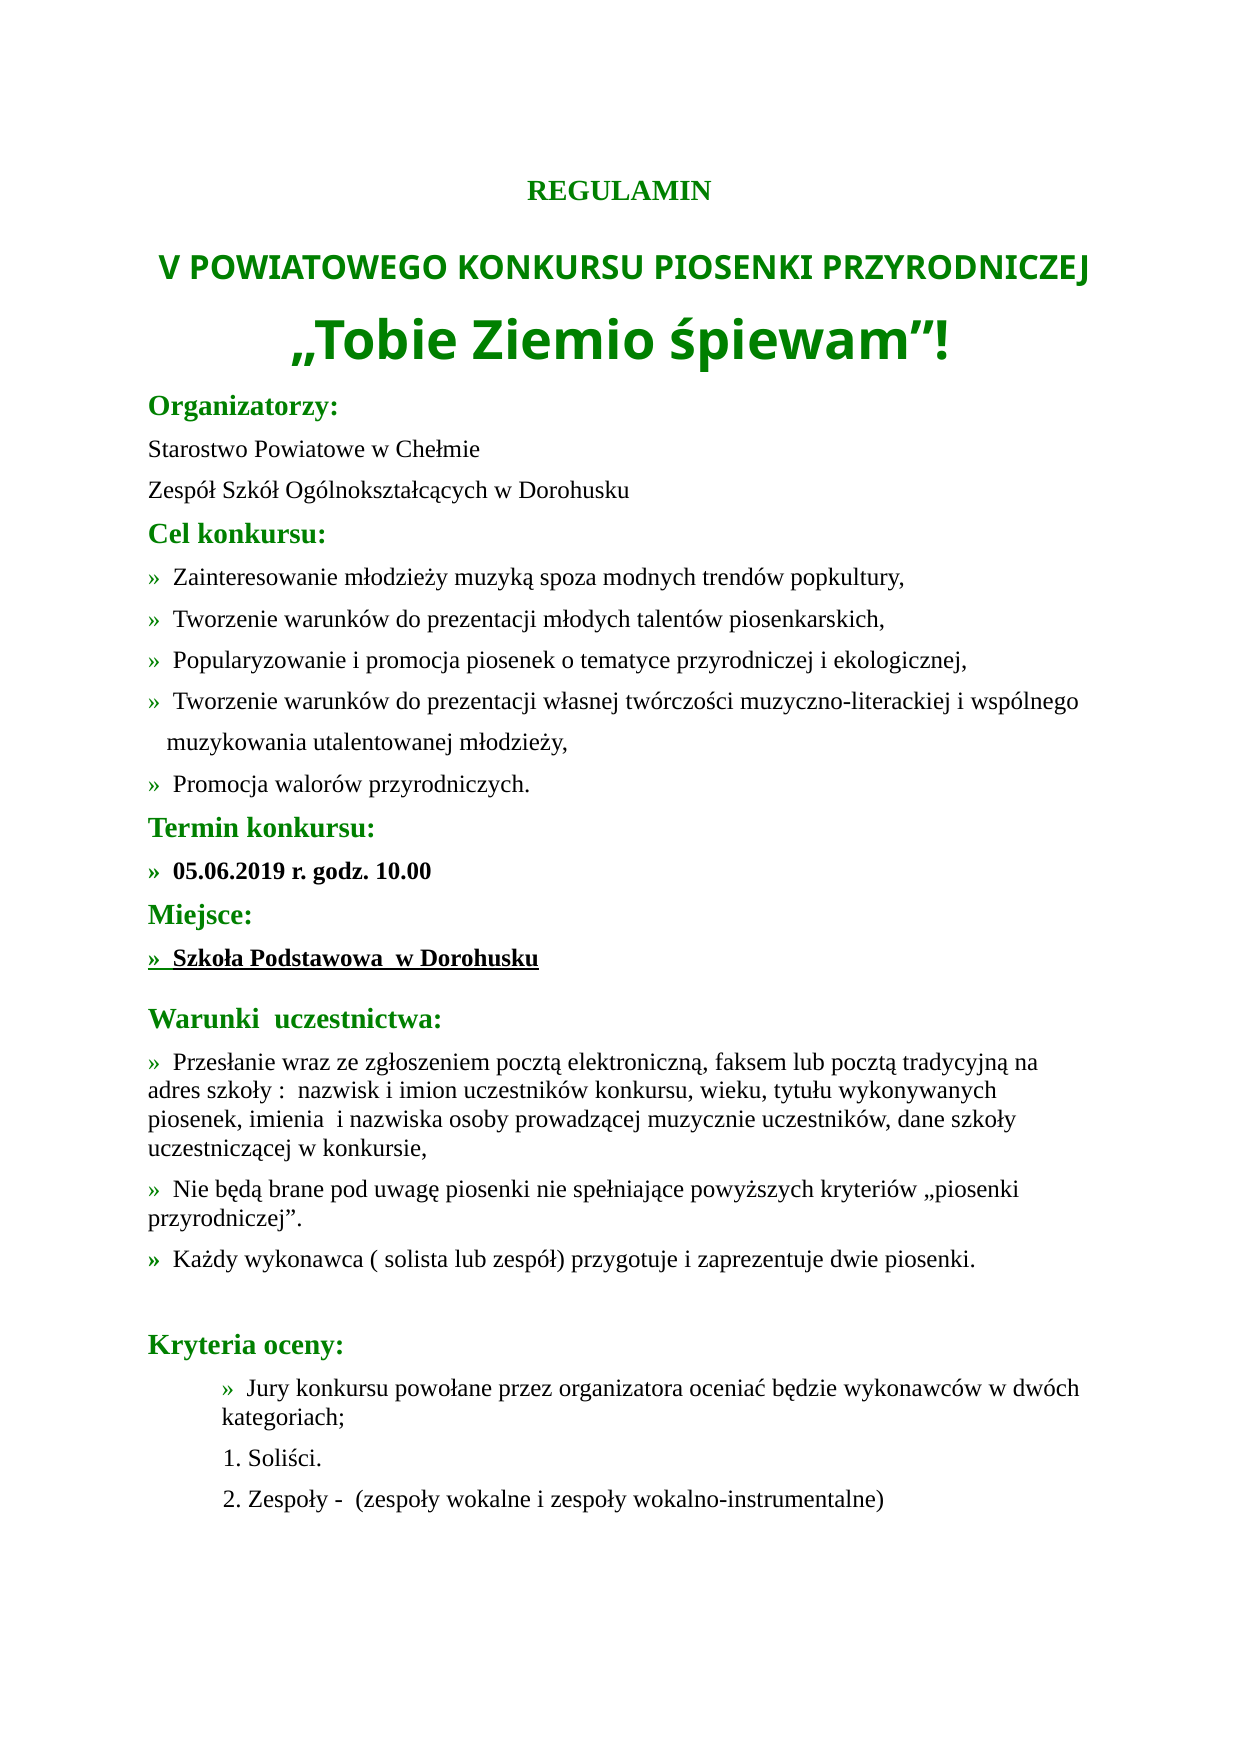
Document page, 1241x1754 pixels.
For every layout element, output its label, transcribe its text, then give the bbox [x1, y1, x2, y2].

text Starostwo Powiatowe w Chełmie [148, 434, 1093, 463]
text 2. Zespoły - (zespoły wokalne i zespoły wokalno-instrumentalne) [223, 1484, 1093, 1513]
text Warunki uczestnictwa: [148, 1001, 1093, 1034]
text Miejsce: [148, 897, 1093, 931]
text » Promocja walorów przyrodniczych. [148, 769, 1093, 797]
text Zespół Szkół Ogólnokształcących w Dorohusku [148, 475, 1093, 504]
text » Zainteresowanie młodzieży muzyką spoza modnych trendów popkultury, [148, 562, 1093, 591]
text » Tworzenie warunków do prezentacji młodych talentów piosenkarskich, [148, 604, 1093, 632]
text » Nie będą brane pod uwagę piosenki nie spełniające powyższych kryteriów „piosenki przyrodniczej”. [148, 1174, 1093, 1232]
text » Jury konkursu powołane przez organizatora oceniać będzie wykonawców w dwóch kategoriach; [221, 1373, 1093, 1430]
text muzykowania utalentowanej młodzieży, [148, 727, 1093, 756]
text » Każdy wykonawca ( solista lub zespół) przygotuje i zaprezentuje dwie piosenki. [148, 1244, 1093, 1273]
text „Tobie Ziemio śpiewam”! [148, 302, 1093, 375]
text » Szkoła Podstawowa w Dorohusku [148, 943, 1093, 972]
text Cel konkursu: [148, 516, 1093, 550]
text » Tworzenie warunków do prezentacji własnej twórczości muzyczno-literackiej i wspólnego [148, 686, 1093, 715]
text » Przesłanie wraz ze zgłoszeniem pocztą elektroniczną, faksem lub pocztą tradycyjną na adres szkoły : nazwisk i imion uczestników konkursu, wieku, tytułu wykonywanych piosenek, imienia i nazwiska osoby prowadzącej muzycznie uczestników, dane szkoły uczestniczącej w konkursie, [148, 1047, 1093, 1162]
text Organizatorzy: [148, 388, 1093, 421]
text 1. Soliści. [223, 1443, 1093, 1472]
text Termin konkursu: [148, 810, 1093, 843]
text » 05.06.2019 r. godz. 10.00 [148, 856, 1093, 885]
text » Popularyzowanie i promocja piosenek o tematyce przyrodniczej i ekologicznej, [148, 645, 1093, 674]
subtitle V POWIATOWEGO KONKURSU PIOSENKI PRZYRODNICZEJ [148, 244, 1093, 289]
text Kryteria oceny: [148, 1327, 1093, 1360]
subtitle REGULAMIN [148, 173, 1093, 206]
